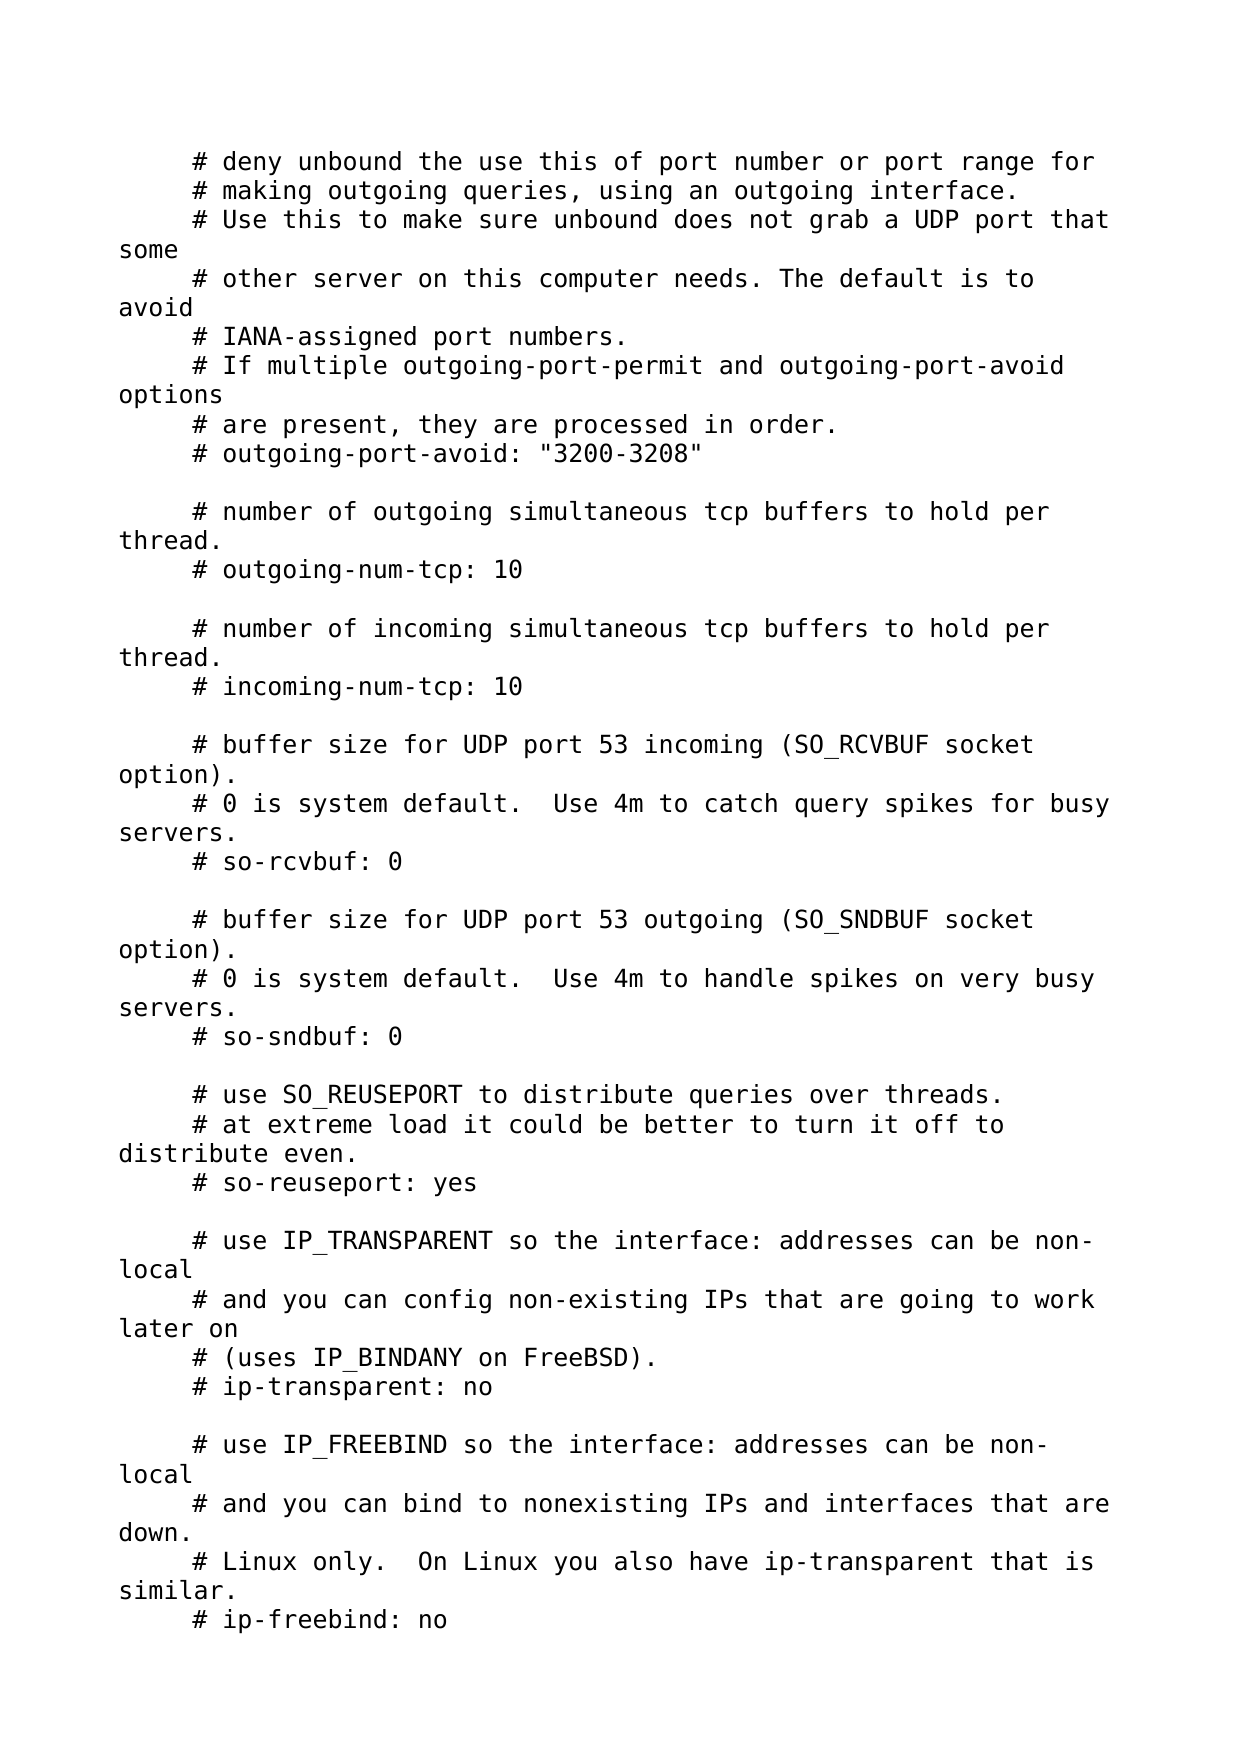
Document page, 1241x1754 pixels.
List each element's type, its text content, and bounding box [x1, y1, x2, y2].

text # deny unbound the use this of port number or port range for # making outgoing queries, using an outgoing interface. # Use this to make sure unbound does not grab a UDP port that some # other server on this computer needs. The default is to avoid # IANA-assigned port numbers. # If multiple outgoing-port-permit and outgoing-port-avoid options # are present, they are processed in order. # outgoing-port-avoid: "3200-3208" # number of outgoing simultaneous tcp buffers to hold per thread. # outgoing-num-tcp: 10 # number of incoming simultaneous tcp buffers to hold per thread. # incoming-num-tcp: 10 # buffer size for UDP port 53 incoming (SO_RCVBUF socket option). # 0 is system default. Use 4m to catch query spikes for busy servers. # so-rcvbuf: 0 # buffer size for UDP port 53 outgoing (SO_SNDBUF socket option). # 0 is system default. Use 4m to handle spikes on very busy servers. # so-sndbuf: 0 # use SO_REUSEPORT to distribute queries over threads. # at extreme load it could be better to turn it off to distribute even. # so-reuseport: yes # use IP_TRANSPARENT so the interface: addresses can be non-local # and you can config non-existing IPs that are going to work later on # (uses IP_BINDANY on FreeBSD). # ip-transparent: no # use IP_FREEBIND so the interface: addresses can be non-local # and you can bind to nonexisting IPs and interfaces that are down. # Linux only. On Linux you also have ip-transparent that is similar. # ip-freebind: no [118, 118, 1122, 1635]
